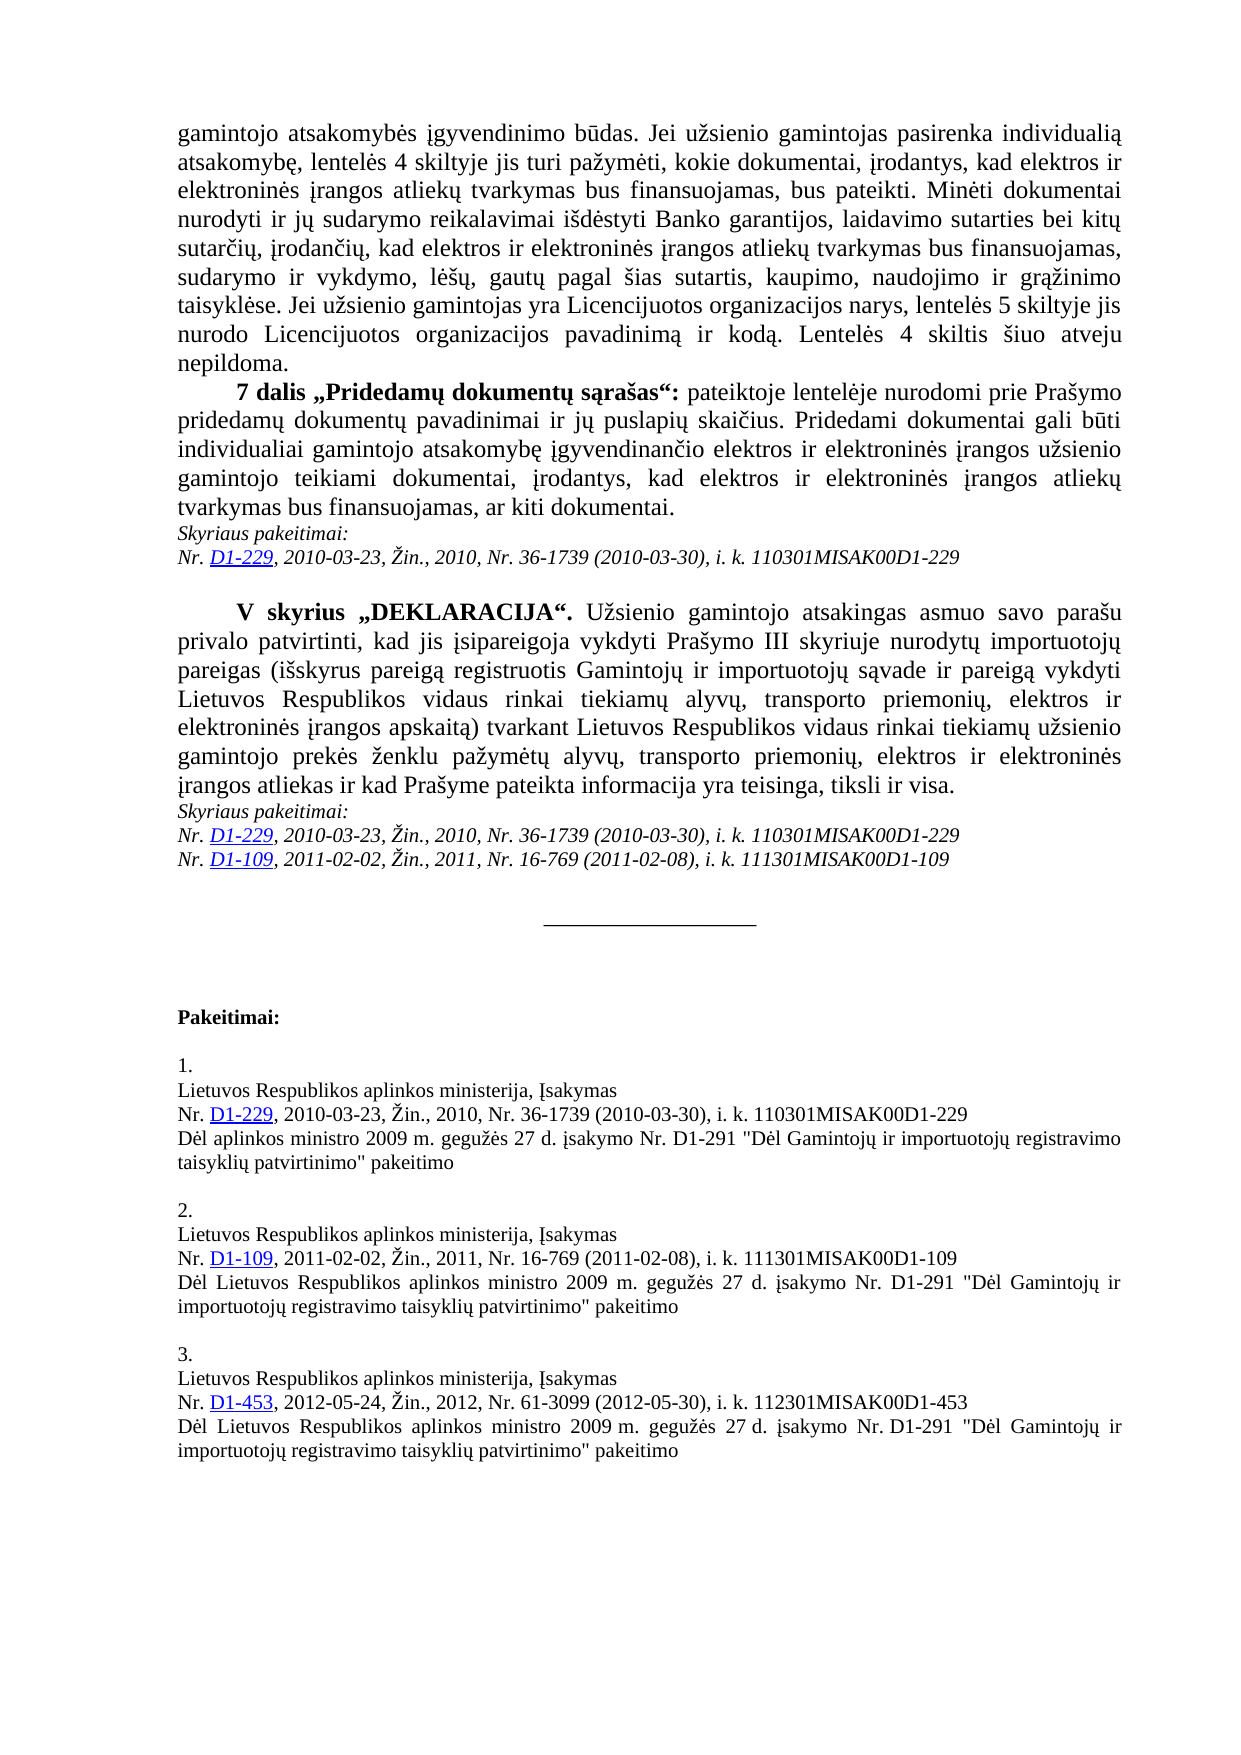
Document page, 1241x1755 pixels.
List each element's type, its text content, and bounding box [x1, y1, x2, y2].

text gamintojo atsakomybės įgyvendinimo būdas. Jei užsienio gamintojas pasirenka individualią atsakomybę, lentelės 4 skiltyje jis turi pažymėti, kokie dokumentai, įrodantys, kad elektros ir elektroninės įrangos atliekų tvarkymas bus finansuojamas, bus pateikti. Minėti dokumentai nurodyti ir jų sudarymo reikalavimai išdėstyti Banko garantijos, laidavimo sutarties bei kitų sutarčių, įrodančių, kad elektros ir elektroninės įrangos atliekų tvarkymas bus finansuojamas, sudarymo ir vykdymo, lėšų, gautų pagal šias sutartis, kaupimo, naudojimo ir grąžinimo taisyklėse. Jei užsienio gamintojas yra Licencijuotos organizacijos narys, lentelės 5 skiltyje jis nurodo Licencijuotos organizacijos pavadinimą ir kodą. Lentelės 4 skiltis šiuo atveju nepildoma. [177, 118, 1122, 377]
text Nr. D1-109, 2011-02-02, Žin., 2011, Nr. 16-769 (2011-02-08), i. k. 111301MISAK00D1-109 [177, 847, 1122, 871]
text Skyriaus pakeitimai: [177, 521, 1122, 545]
text 3. [177, 1342, 1122, 1366]
text Lietuvos Respublikos aplinkos ministerija, Įsakymas [177, 1366, 1122, 1390]
text Nr. D1-229, 2010-03-23, Žin., 2010, Nr. 36-1739 (2010-03-30), i. k. 110301MISAK00D1-229 [177, 1102, 1122, 1126]
text Nr. D1-453, 2012-05-24, Žin., 2012, Nr. 61-3099 (2012-05-30), i. k. 112301MISAK00D1-453 [177, 1390, 1122, 1414]
text Nr. D1-109, 2011-02-02, Žin., 2011, Nr. 16-769 (2011-02-08), i. k. 111301MISAK00D1-109 [177, 1246, 1122, 1270]
text Dėl aplinkos ministro 2009 m. gegužės 27 d. įsakymo Nr. D1-291 "Dėl Gamintojų ir importuotojų registravimo taisyklių patvirtinimo" pakeitimo [177, 1126, 1122, 1174]
text Nr. D1-229, 2010-03-23, Žin., 2010, Nr. 36-1739 (2010-03-30), i. k. 110301MISAK00D1-229 [177, 823, 1122, 847]
text Lietuvos Respublikos aplinkos ministerija, Įsakymas [177, 1222, 1122, 1246]
text Dėl Lietuvos Respublikos aplinkos ministro 2009 m. gegužės 27 d. įsakymo Nr. D1-291 "Dėl Gamintojų ir importuotojų registravimo taisyklių patvirtinimo" pakeitimo [177, 1270, 1122, 1318]
text Nr. D1-229, 2010-03-23, Žin., 2010, Nr. 36-1739 (2010-03-30), i. k. 110301MISAK00D1-229 [177, 545, 1122, 569]
text V skyrius „DEKLARACIJA“. Užsienio gamintojo atsakingas asmuo savo parašu privalo patvirtinti, kad jis įsipareigoja vykdyti Prašymo III skyriuje nurodytų importuotojų pareigas (išskyrus pareigą registruotis Gamintojų ir importuotojų sąvade ir pareigą vykdyti Lietuvos Respublikos vidaus rinkai tiekiamų alyvų, transporto priemonių, elektros ir elektroninės įrangos apskaitą) tvarkant Lietuvos Respublikos vidaus rinkai tiekiamų užsienio gamintojo prekės ženklu pažymėtų alyvų, transporto priemonių, elektros ir elektroninės įrangos atliekas ir kad Prašyme pateikta informacija yra teisinga, tiksli ir visa. [177, 597, 1122, 799]
text Dėl Lietuvos Respublikos aplinkos ministro 2009 m. gegužės 27 d. įsakymo Nr. D1-291 "Dėl Gamintojų ir importuotojų registravimo taisyklių patvirtinimo" pakeitimo [177, 1414, 1122, 1462]
text Pakeitimai: [177, 1005, 1122, 1029]
text 1. [177, 1053, 1122, 1077]
text Lietuvos Respublikos aplinkos ministerija, Įsakymas [177, 1077, 1122, 1102]
text Skyriaus pakeitimai: [177, 799, 1122, 823]
text _________________ [177, 900, 1122, 928]
text 2. [177, 1198, 1122, 1222]
text 7 dalis „Pridedamų dokumentų sąrašas“: pateiktoje lentelėje nurodomi prie Prašymo pridedamų dokumentų pavadinimai ir jų puslapių skaičius. Pridedami dokumentai gali būti individualiai gamintojo atsakomybę įgyvendinančio elektros ir elektroninės įrangos užsienio gamintojo teikiami dokumentai, įrodantys, kad elektros ir elektroninės įrangos atliekų tvarkymas bus finansuojamas, ar kiti dokumentai. [177, 377, 1122, 521]
